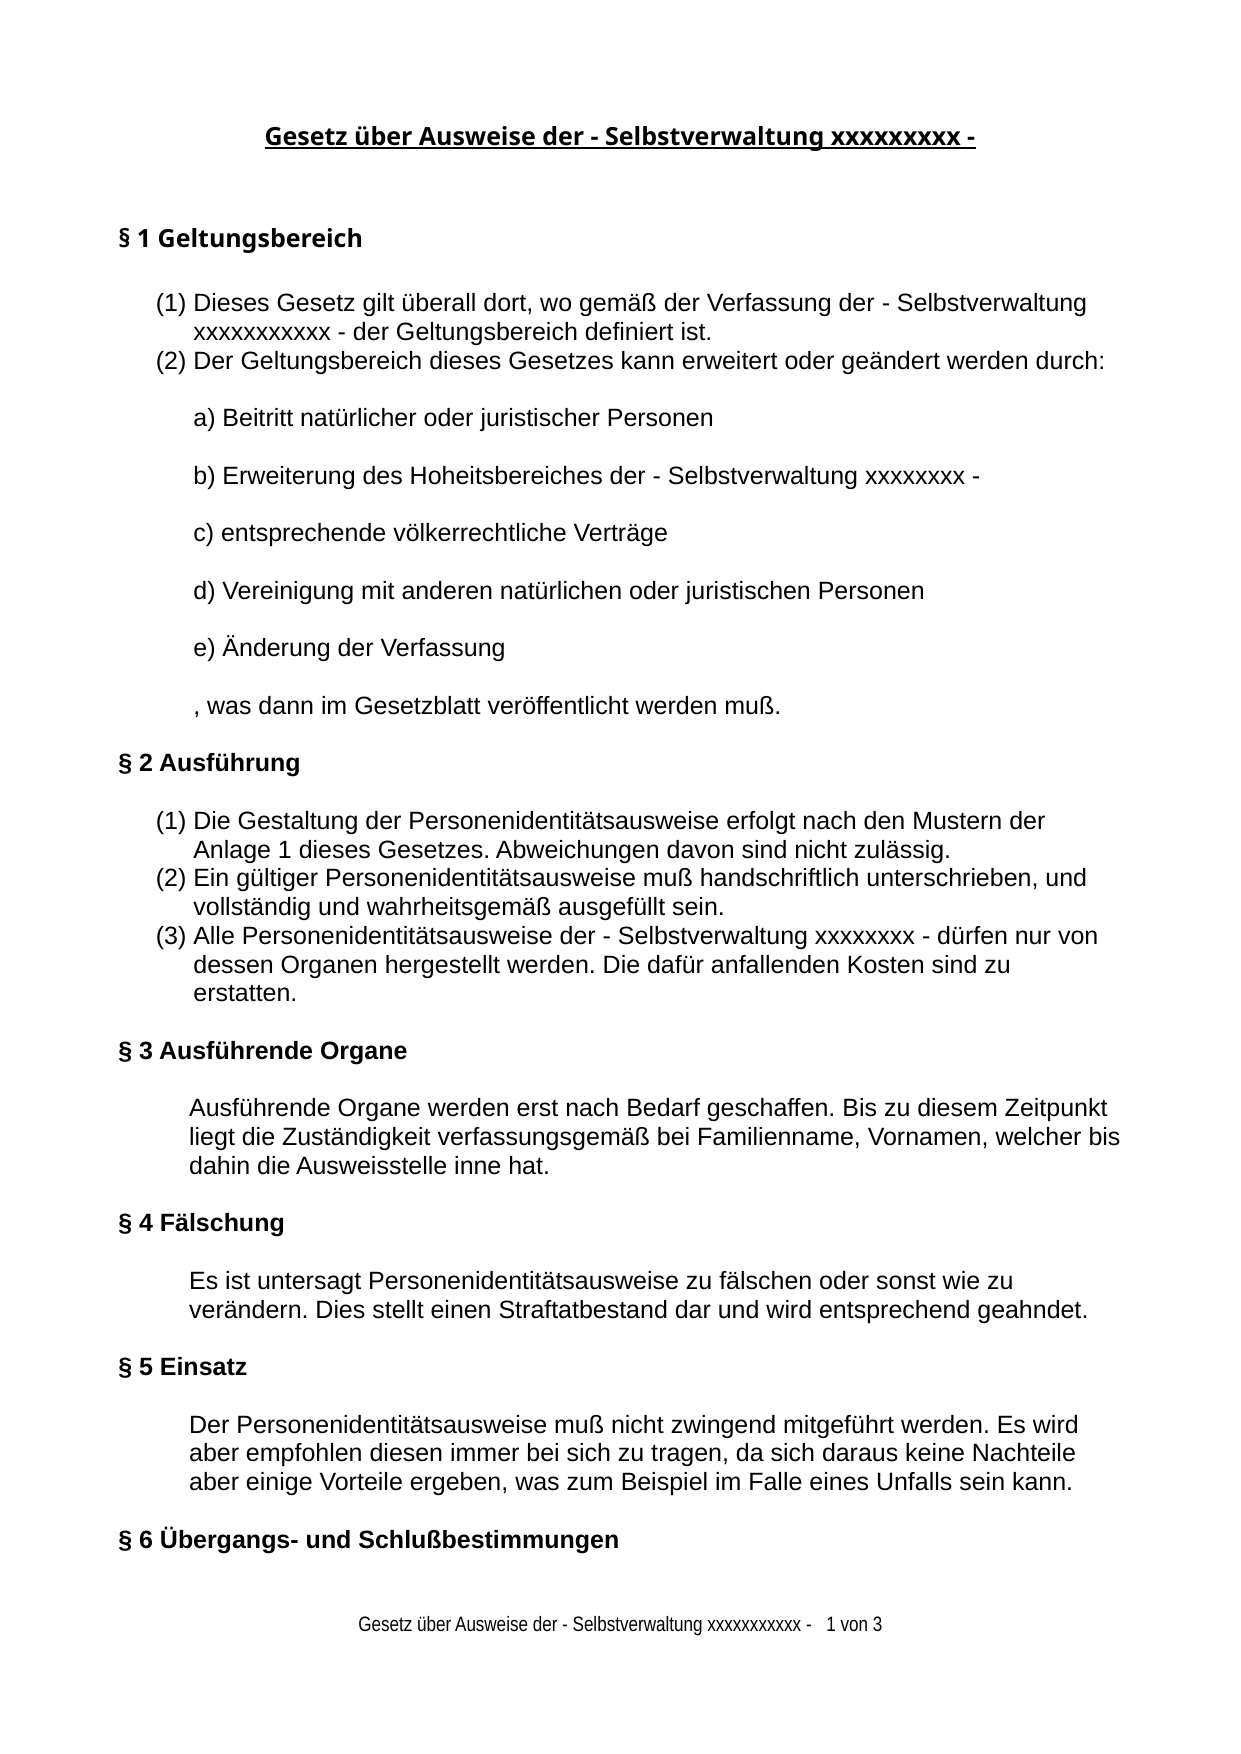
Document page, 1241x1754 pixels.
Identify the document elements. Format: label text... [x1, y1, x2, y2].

list Dieses Gesetz gilt überall dort, wo gemäß der Verfassung der - Selbstverwaltung xxxxxxxxxxx - der Geltungsbereich definiert ist. [156, 288, 1122, 346]
text Gesetz über Ausweise der - Selbstverwaltung xxxxxxxxx - [118, 118, 1122, 152]
list Ein gültiger Personenidentitätsausweise muß handschriftlich unterschrieben, und vollständig und wahrheitsgemäß ausgefüllt sein. [156, 863, 1122, 921]
text § 5 Einsatz [118, 1352, 1122, 1381]
text Es ist untersagt Personenidentitätsausweise zu fälschen oder sonst wie zu verändern. Dies stellt einen Straftatbestand dar und wird entsprechend geahndet. [189, 1266, 1122, 1323]
text § 1 Geltungsbereich [118, 220, 1122, 254]
list Der Geltungsbereich dieses Gesetzes kann erweitert oder geändert werden durch: [156, 346, 1122, 403]
text § 6 Übergangs- und Schlußbestimmungen [118, 1525, 1122, 1553]
list , was dann im Gesetzblatt veröffentlicht werden muß. [156, 691, 1122, 720]
text § 2 Ausführung [118, 748, 1122, 777]
list Alle Personenidentitätsausweise der - Selbstverwaltung xxxxxxxx - dürfen nur von dessen Organen hergestellt werden. Die dafür anfallenden Kosten sind zu erstatten. [156, 921, 1122, 1007]
text Ausführende Organe werden erst nach Bedarf geschaffen. Bis zu diesem Zeitpunkt liegt die Zuständigkeit verfassungsgemäß bei Familienname, Vornamen, welcher bis dahin die Ausweisstelle inne hat. [189, 1093, 1122, 1180]
list Die Gestaltung der Personenidentitätsausweise erfolgt nach den Mustern der Anlage 1 dieses Gesetzes. Abweichungen davon sind nicht zulässig. [156, 806, 1122, 863]
text § 3 Ausführende Organe [118, 1036, 1122, 1065]
text § 4 Fälschung [118, 1208, 1122, 1237]
list a) Beitritt natürlicher oder juristischer Personen b) Erweiterung des Hoheitsbereiches der - Selbstverwaltung xxxxxxxx - c) entsprechende völkerrechtliche Verträge d) Vereinigung mit anderen natürlichen oder juristischen Personen e) Änderung der Verfassung [156, 403, 1122, 691]
text Der Personenidentitätsausweise muß nicht zwingend mitgeführt werden. Es wird aber empfohlen diesen immer bei sich zu tragen, da sich daraus keine Nachteile aber einige Vorteile ergeben, was zum Beispiel im Falle eines Unfalls sein kann. [189, 1410, 1122, 1496]
